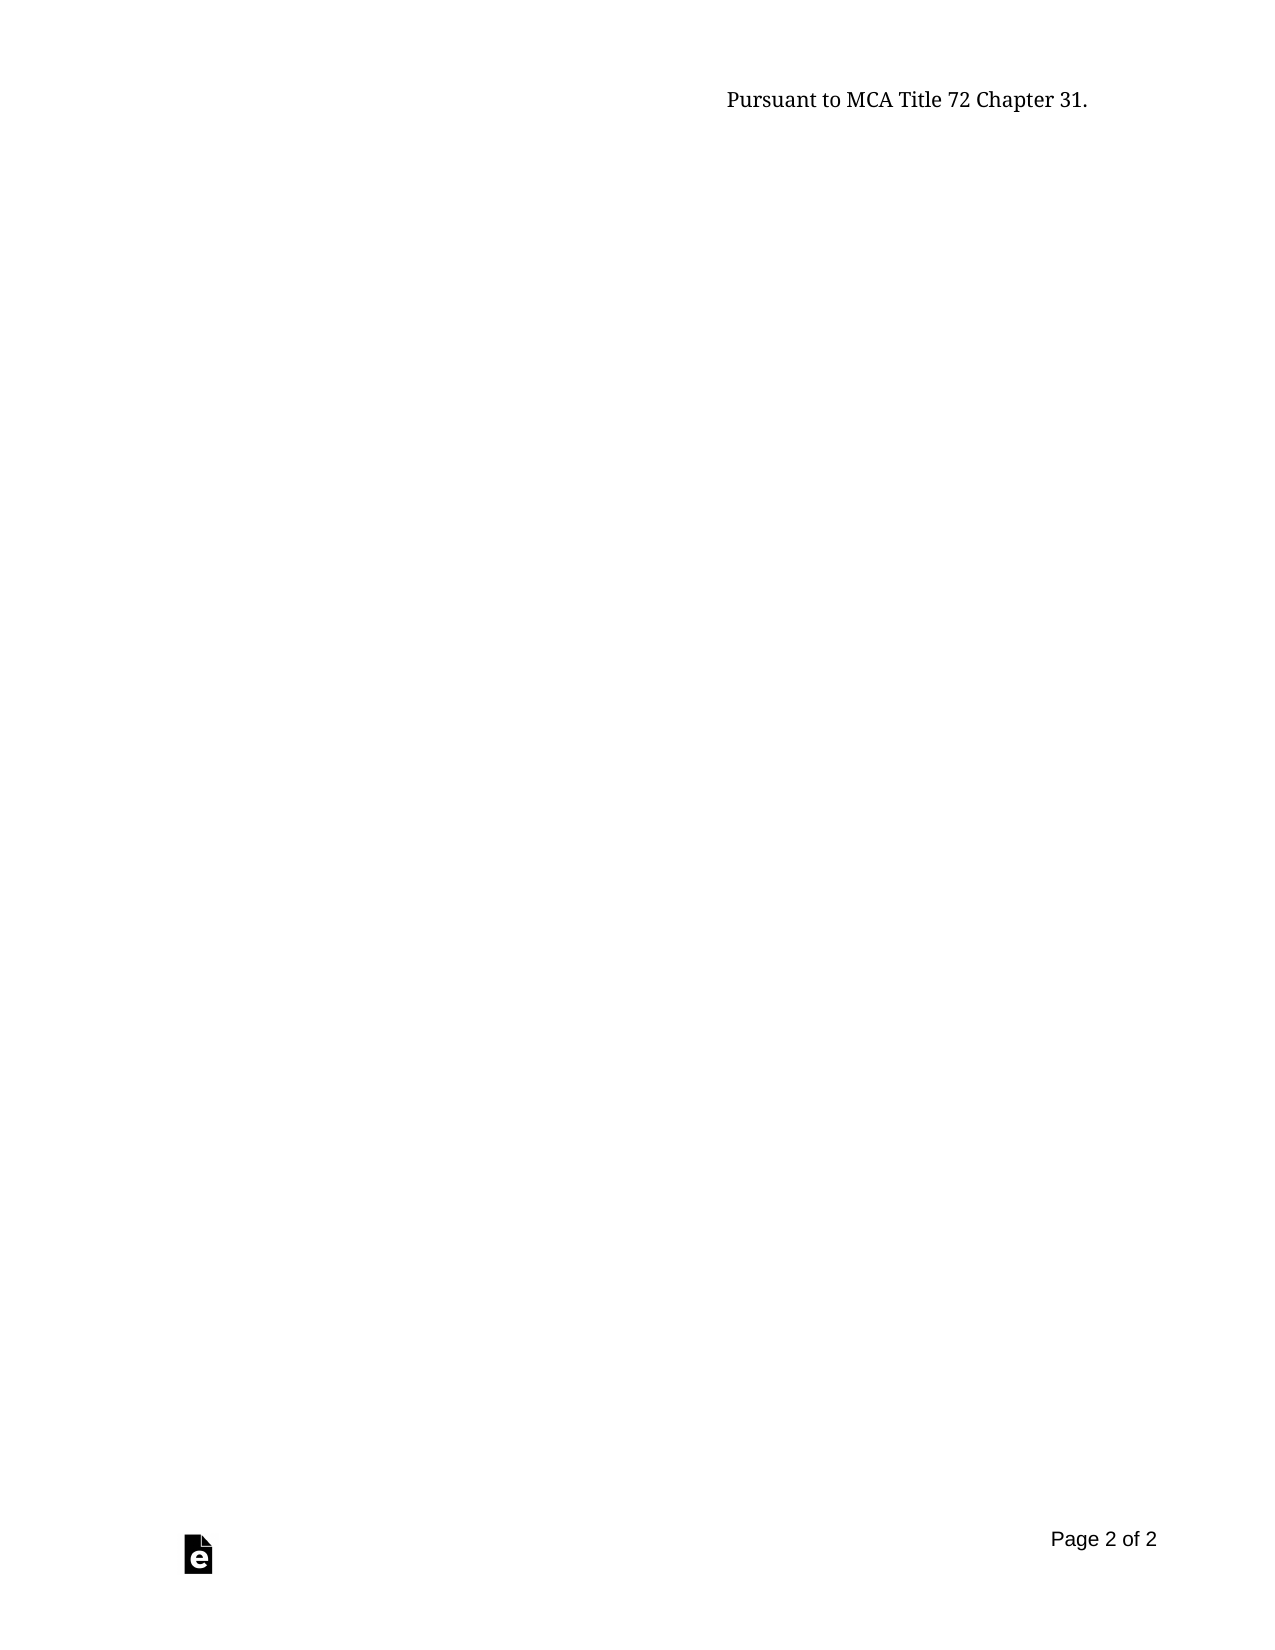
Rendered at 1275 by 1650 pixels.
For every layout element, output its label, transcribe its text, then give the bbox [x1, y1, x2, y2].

text Pursuant to MCA Title 72 Chapter 31. [177, 93, 1088, 111]
